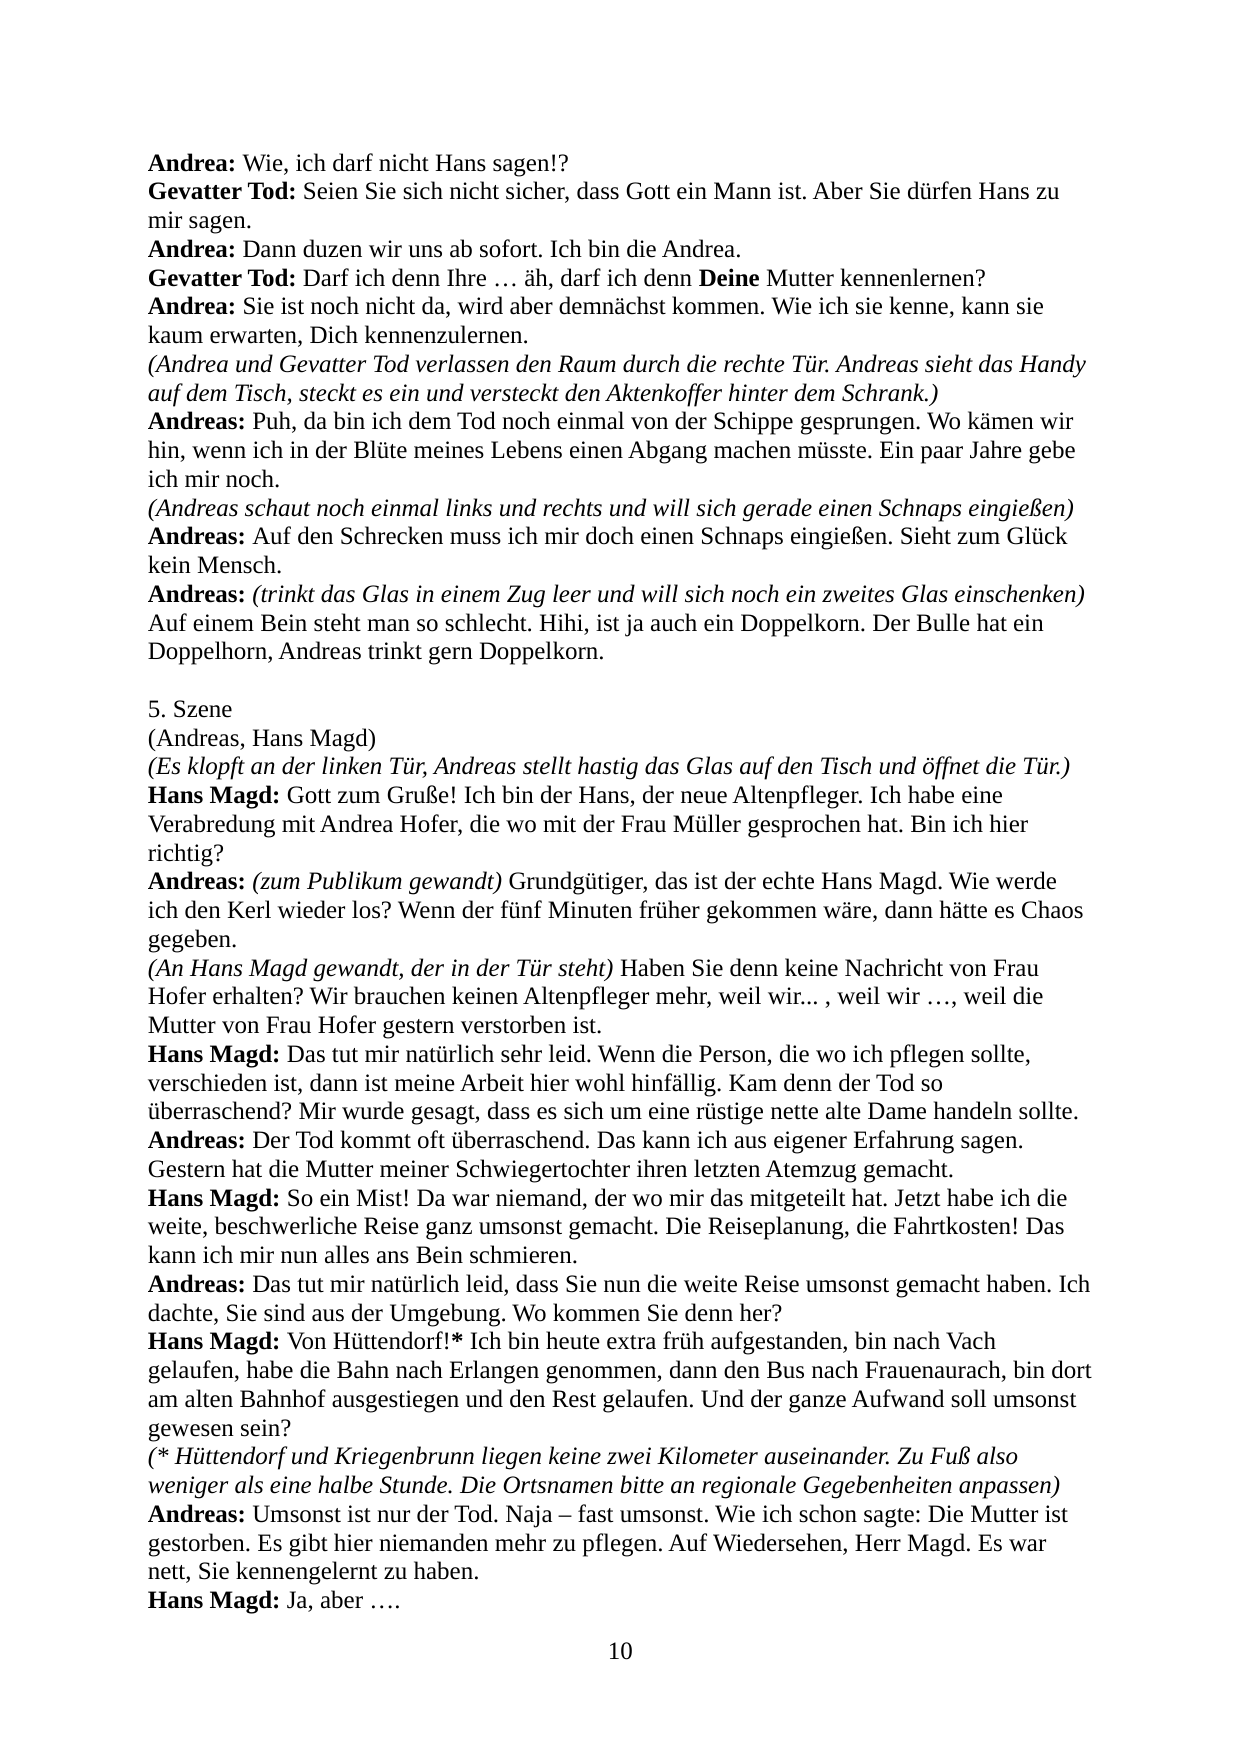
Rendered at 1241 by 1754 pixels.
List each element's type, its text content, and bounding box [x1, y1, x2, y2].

text Andreas: Umsonst ist nur der Tod. Naja – fast umsonst. Wie ich schon sagte: Die Mutter ist gestorben. Es gibt hier niemanden mehr zu pflegen. Auf Wiedersehen, Herr Magd. Es war nett, Sie kennengelernt zu haben. [148, 1499, 1093, 1585]
text Gevatter Tod: Seien Sie sich nicht sicher, dass Gott ein Mann ist. Aber Sie dürfen Hans zu mir sagen. [148, 176, 1093, 234]
text (* Hüttendorf und Kriegenbrunn liegen keine zwei Kilometer auseinander. Zu Fuß also weniger als eine halbe Stunde. Die Ortsnamen bitte an regionale Gegebenheiten anpassen) [148, 1441, 1093, 1499]
text (Andreas schaut noch einmal links und rechts und will sich gerade einen Schnaps eingießen) [148, 493, 1093, 521]
text Hans Magd: Ja, aber …. [148, 1585, 1093, 1614]
text Hans Magd: Das tut mir natürlich sehr leid. Wenn die Person, die wo ich pflegen sollte, verschieden ist, dann ist meine Arbeit hier wohl hinfällig. Kam denn der Tod so überraschend? Mir wurde gesagt, dass es sich um eine rüstige nette alte Dame handeln sollte. [148, 1039, 1093, 1125]
text (Andrea und Gevatter Tod verlassen den Raum durch die rechte Tür. Andreas sieht das Handy auf dem Tisch, steckt es ein und versteckt den Aktenkoffer hinter dem Schrank.) [148, 349, 1093, 406]
text Andreas: Das tut mir natürlich leid, dass Sie nun die weite Reise umsonst gemacht haben. Ich dachte, Sie sind aus der Umgebung. Wo kommen Sie denn her? [148, 1269, 1093, 1326]
text Andrea: Dann duzen wir uns ab sofort. Ich bin die Andrea. [148, 234, 1093, 263]
text Hans Magd: Gott zum Gruße! Ich bin der Hans, der neue Altenpfleger. Ich habe eine Verabredung mit Andrea Hofer, die wo mit der Frau Müller gesprochen hat. Bin ich hier richtig? [148, 780, 1093, 866]
text (Es klopft an der linken Tür, Andreas stellt hastig das Glas auf den Tisch und öffnet die Tür.) [148, 751, 1093, 780]
text Hans Magd: Von Hüttendorf!* Ich bin heute extra früh aufgestanden, bin nach Vach gelaufen, habe die Bahn nach Erlangen genommen, dann den Bus nach Frauenaurach, bin dort am alten Bahnhof ausgestiegen und den Rest gelaufen. Und der ganze Aufwand soll umsonst gewesen sein? [148, 1326, 1093, 1441]
text Andreas: Der Tod kommt oft überraschend. Das kann ich aus eigener Erfahrung sagen. Gestern hat die Mutter meiner Schwiegertochter ihren letzten Atemzug gemacht. [148, 1125, 1093, 1183]
text Andrea: Wie, ich darf nicht Hans sagen!? [148, 148, 1093, 176]
text Auf einem Bein steht man so schlecht. Hihi, ist ja auch ein Doppelkorn. Der Bulle hat ein Doppelhorn, Andreas trinkt gern Doppelkorn. [148, 608, 1093, 665]
text Andreas: (zum Publikum gewandt) Grundgütiger, das ist der echte Hans Magd. Wie werde ich den Kerl wieder los? Wenn der fünf Minuten früher gekommen wäre, dann hätte es Chaos gegeben. [148, 866, 1093, 953]
text Gevatter Tod: Darf ich denn Ihre … äh, darf ich denn Deine Mutter kennenlernen? [148, 263, 1093, 291]
text Andreas: (trinkt das Glas in einem Zug leer und will sich noch ein zweites Glas einschenken) [148, 579, 1093, 608]
text Hans Magd: So ein Mist! Da war niemand, der wo mir das mitgeteilt hat. Jetzt habe ich die weite, beschwerliche Reise ganz umsonst gemacht. Die Reiseplanung, die Fahrtkosten! Das kann ich mir nun alles ans Bein schmieren. [148, 1183, 1093, 1269]
text 5. Szene (Andreas, Hans Magd) [148, 694, 1093, 751]
text Andreas: Auf den Schrecken muss ich mir doch einen Schnaps eingießen. Sieht zum Glück kein Mensch. [148, 521, 1093, 579]
text Andreas: Puh, da bin ich dem Tod noch einmal von der Schippe gesprungen. Wo kämen wir hin, wenn ich in der Blüte meines Lebens einen Abgang machen müsste. Ein paar Jahre gebe ich mir noch. [148, 406, 1093, 493]
text (An Hans Magd gewandt, der in der Tür steht) Haben Sie denn keine Nachricht von Frau Hofer erhalten? Wir brauchen keinen Altenpfleger mehr, weil wir... , weil wir …, weil die Mutter von Frau Hofer gestern verstorben ist. [148, 953, 1093, 1039]
text Andrea: Sie ist noch nicht da, wird aber demnächst kommen. Wie ich sie kenne, kann sie kaum erwarten, Dich kennenzulernen. [148, 291, 1093, 349]
